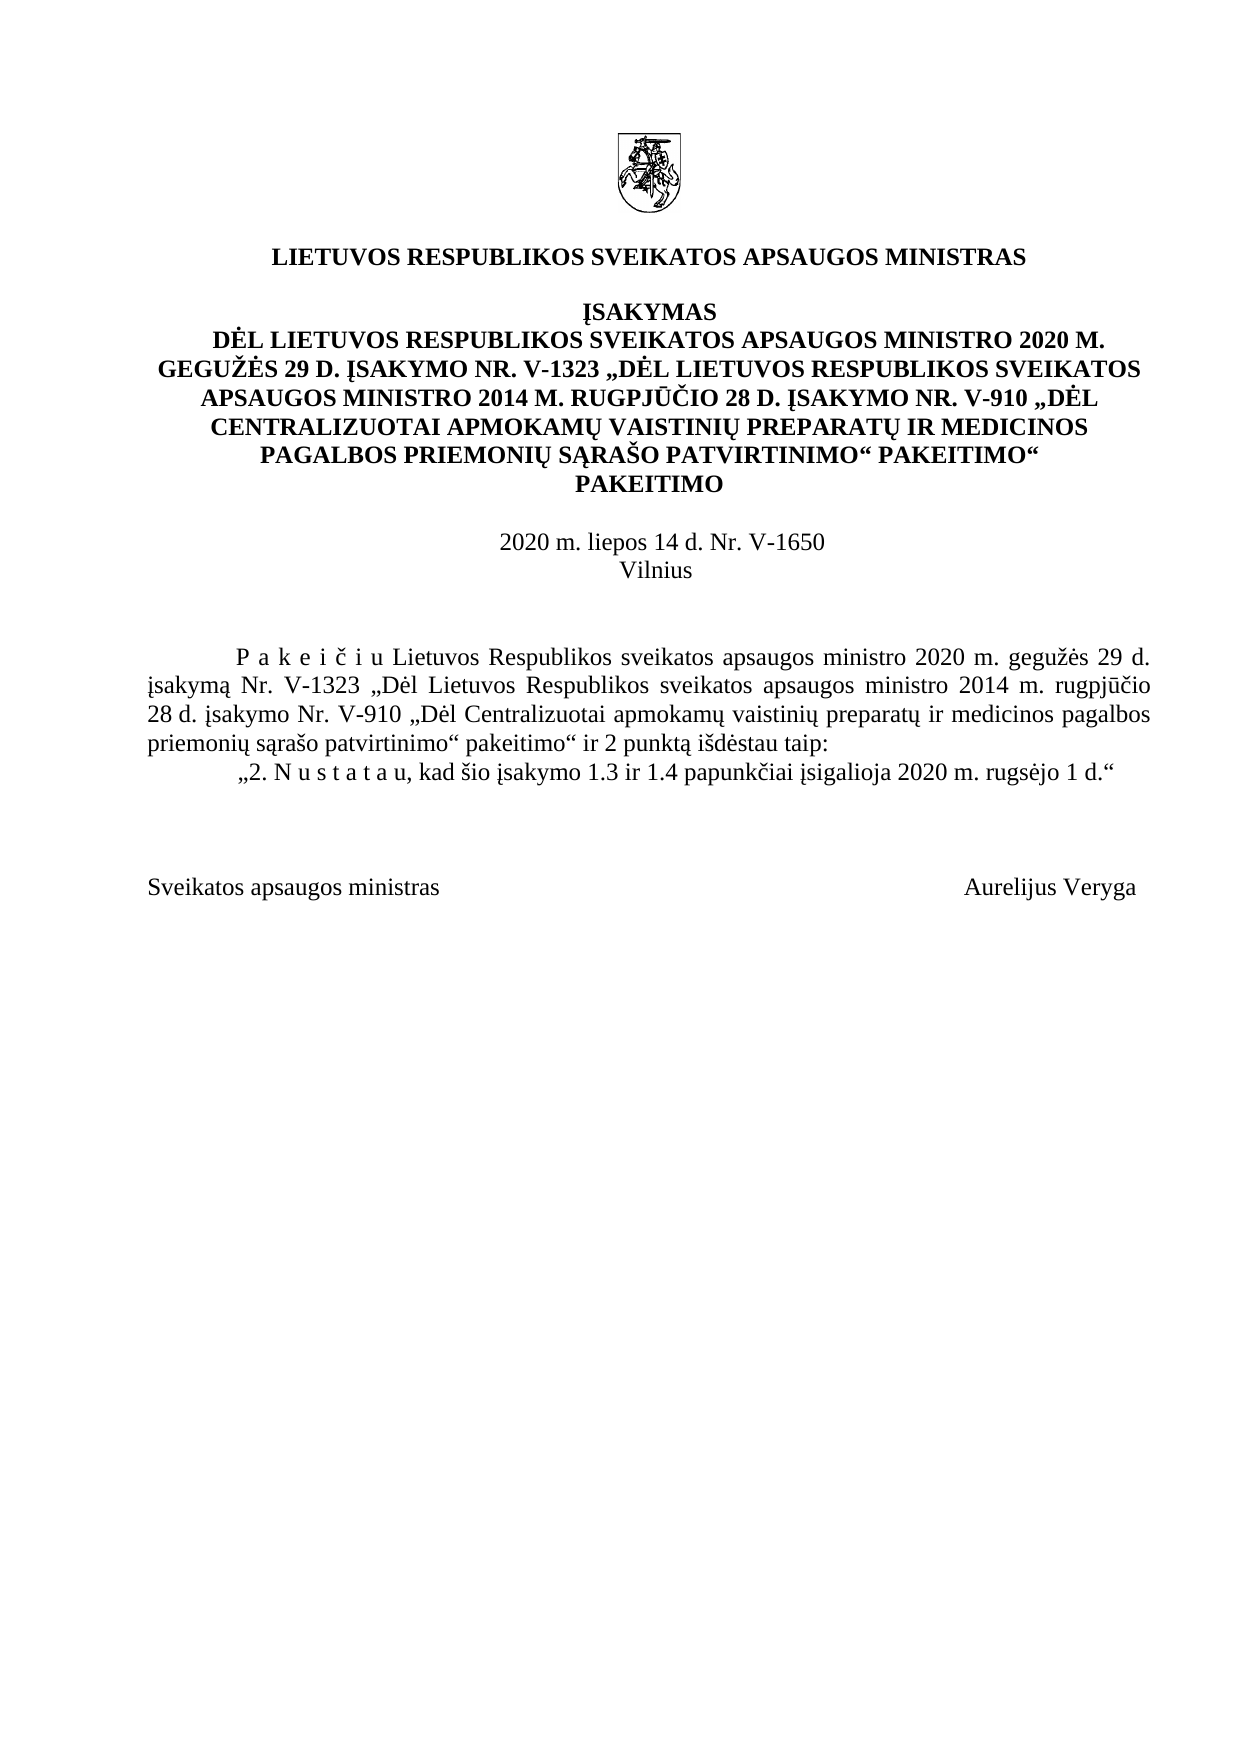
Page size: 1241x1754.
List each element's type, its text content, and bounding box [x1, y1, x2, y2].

text PAKEITIMO [147, 469, 1152, 498]
text 2020 m. liepos 14 d. Nr. V-1650 [147, 527, 1152, 556]
text ĮSAKYMAS [147, 297, 1152, 326]
text P a k e i č i u Lietuvos Respublikos sveikatos apsaugos ministro 2020 m. gegužės 29 d. įsakymą Nr. V-1323 „Dėl Lietuvos Respublikos sveikatos apsaugos ministro 2014 m. rugpjūčio 28 d. įsakymo Nr. V-910 „Dėl Centralizuotai apmokamų vaistinių preparatų ir medicinos pagalbos priemonių sąrašo patvirtinimo“ pakeitimo“ ir 2 punktą išdėstau taip: [147, 642, 1152, 757]
text „2. N u s t a t a u, kad šio įsakymo 1.3 ir 1.4 papunkčiai įsigalioja 2020 m. rugsėjo 1 d.“ [147, 757, 1152, 786]
text Vilnius [147, 556, 1152, 584]
text DĖL LIETUVOS RESPUBLIKOS SVEIKATOS APSAUGOS MINISTRO 2020 M. GEGUŽĖS 29 D. ĮSAKYMO NR. V-1323 „DĖL LIETUVOS RESPUBLIKOS SVEIKATOS APSAUGOS MINISTRO 2014 M. RUGPJŪČIO 28 D. ĮSAKYMO NR. V-910 „DĖL CENTRALIZUOTAI APMOKAMŲ VAISTINIŲ PREPARATŲ IR MEDICINOS PAGALBOS PRIEMONIŲ SĄRAŠO PATVIRTINIMO“ PAKEITIMO“ [147, 326, 1152, 469]
text Sveikatos apsaugos ministras Aurelijus Veryga [147, 872, 1152, 901]
text LIETUVOS RESPUBLIKOS SVEIKATOS APSAUGOS MINISTRAS [147, 242, 1152, 270]
